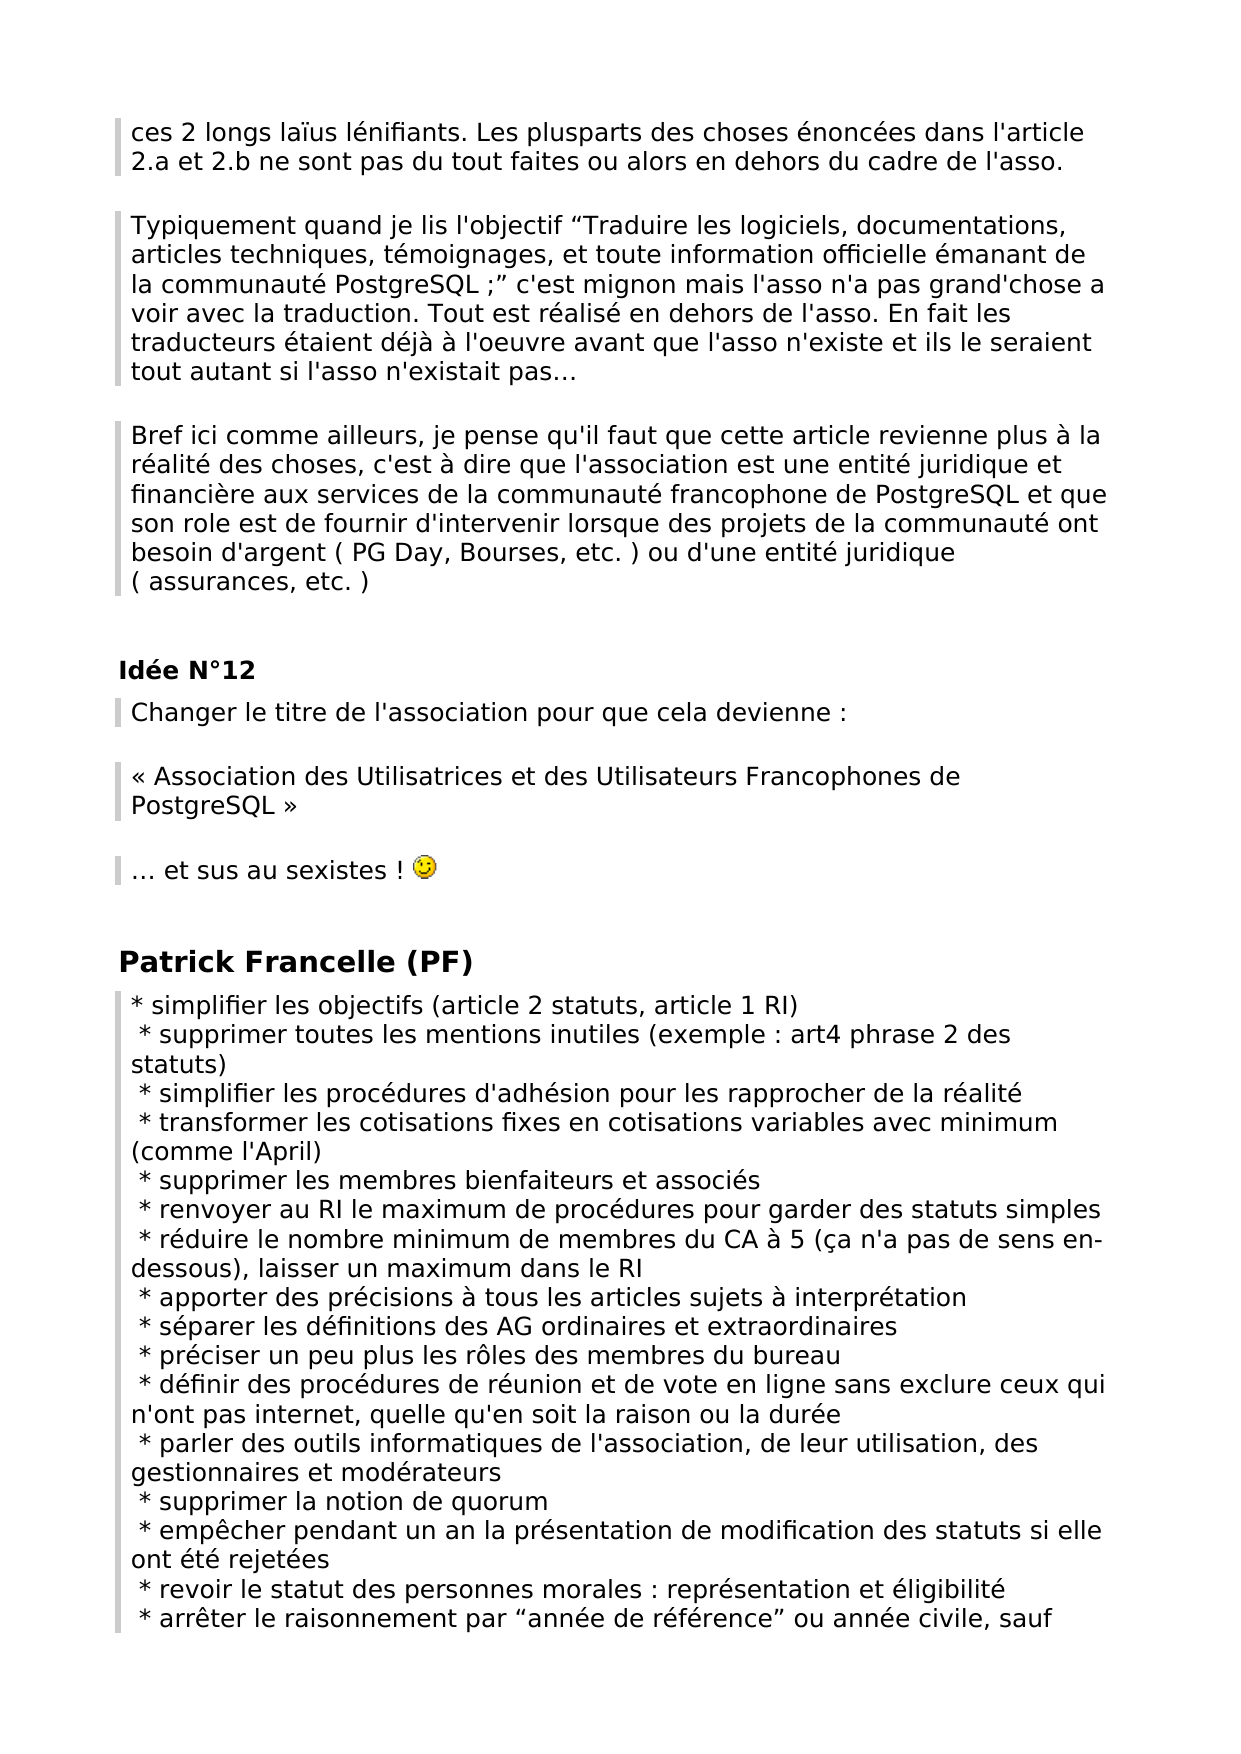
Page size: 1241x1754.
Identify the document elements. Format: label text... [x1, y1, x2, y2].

table_header Changer le titre de l'association pour que cela devienne : [121, 698, 1122, 727]
picture [413, 855, 437, 879]
subtitle Idée N°12 [118, 656, 1122, 686]
table_header * simplifier les objectifs (article 2 statuts, article 1 RI) * supprimer toutes les mentions inutiles (exemple : art4 phrase 2 des statuts) * simplifier les procédures d'adhésion pour les rapprocher de la réalité * transformer les cotisations fixes en cotisations variables avec minimum (comme l'April) * supprimer les membres bienfaiteurs et associés * renvoyer au RI le maximum de procédures pour garder des statuts simples * réduire le nombre minimum de membres du CA à 5 (ça n'a pas de sens en-dessous), laisser un maximum dans le RI * apporter des précisions à tous les articles sujets à interprétation * séparer les définitions des AG ordinaires et extraordinaires * préciser un peu plus les rôles des membres du bureau * définir des procédures de réunion et de vote en ligne sans exclure ceux qui n'ont pas internet, quelle qu'en soit la raison ou la durée * parler des outils informatiques de l'association, de leur utilisation, des gestionnaires et modérateurs * supprimer la notion de quorum * empêcher pendant un an la présentation de modification des statuts si elle ont été rejetées * revoir le statut des personnes morales : représentation et éligibilité * arrêter le raisonnement par “année de référence” ou année civile, sauf [121, 991, 1122, 1633]
table_header … et sus au sexistes ! [121, 856, 1122, 885]
subtitle Patrick Francelle (PF) [118, 945, 1122, 979]
table_header Bref ici comme ailleurs, je pense qu'il faut que cette article revienne plus à la réalité des choses, c'est à dire que l'association est une entité juridique et financière aux services de la communauté francophone de PostgreSQL et que son role est de fournir d'intervenir lorsque des projets de la communauté ont besoin d'argent ( PG Day, Bourses, etc. ) ou d'une entité juridique ( assurances, etc. ) [121, 421, 1122, 596]
table_header ces 2 longs laïus lénifiants. Les plusparts des choses énoncées dans l'article 2.a et 2.b ne sont pas du tout faites ou alors en dehors du cadre de l'asso. [121, 118, 1122, 176]
table_header « Association des Utilisatrices et des Utilisateurs Francophones de PostgreSQL » [121, 762, 1122, 821]
table_header Typiquement quand je lis l'objectif “Traduire les logiciels, documentations, articles techniques, témoignages, et toute information officielle émanant de la communauté PostgreSQL ;” c'est mignon mais l'asso n'a pas grand'chose a voir avec la traduction. Tout est réalisé en dehors de l'asso. En fait les traducteurs étaient déjà à l'oeuvre avant que l'asso n'existe et ils le seraient tout autant si l'asso n'existait pas… [121, 211, 1122, 386]
